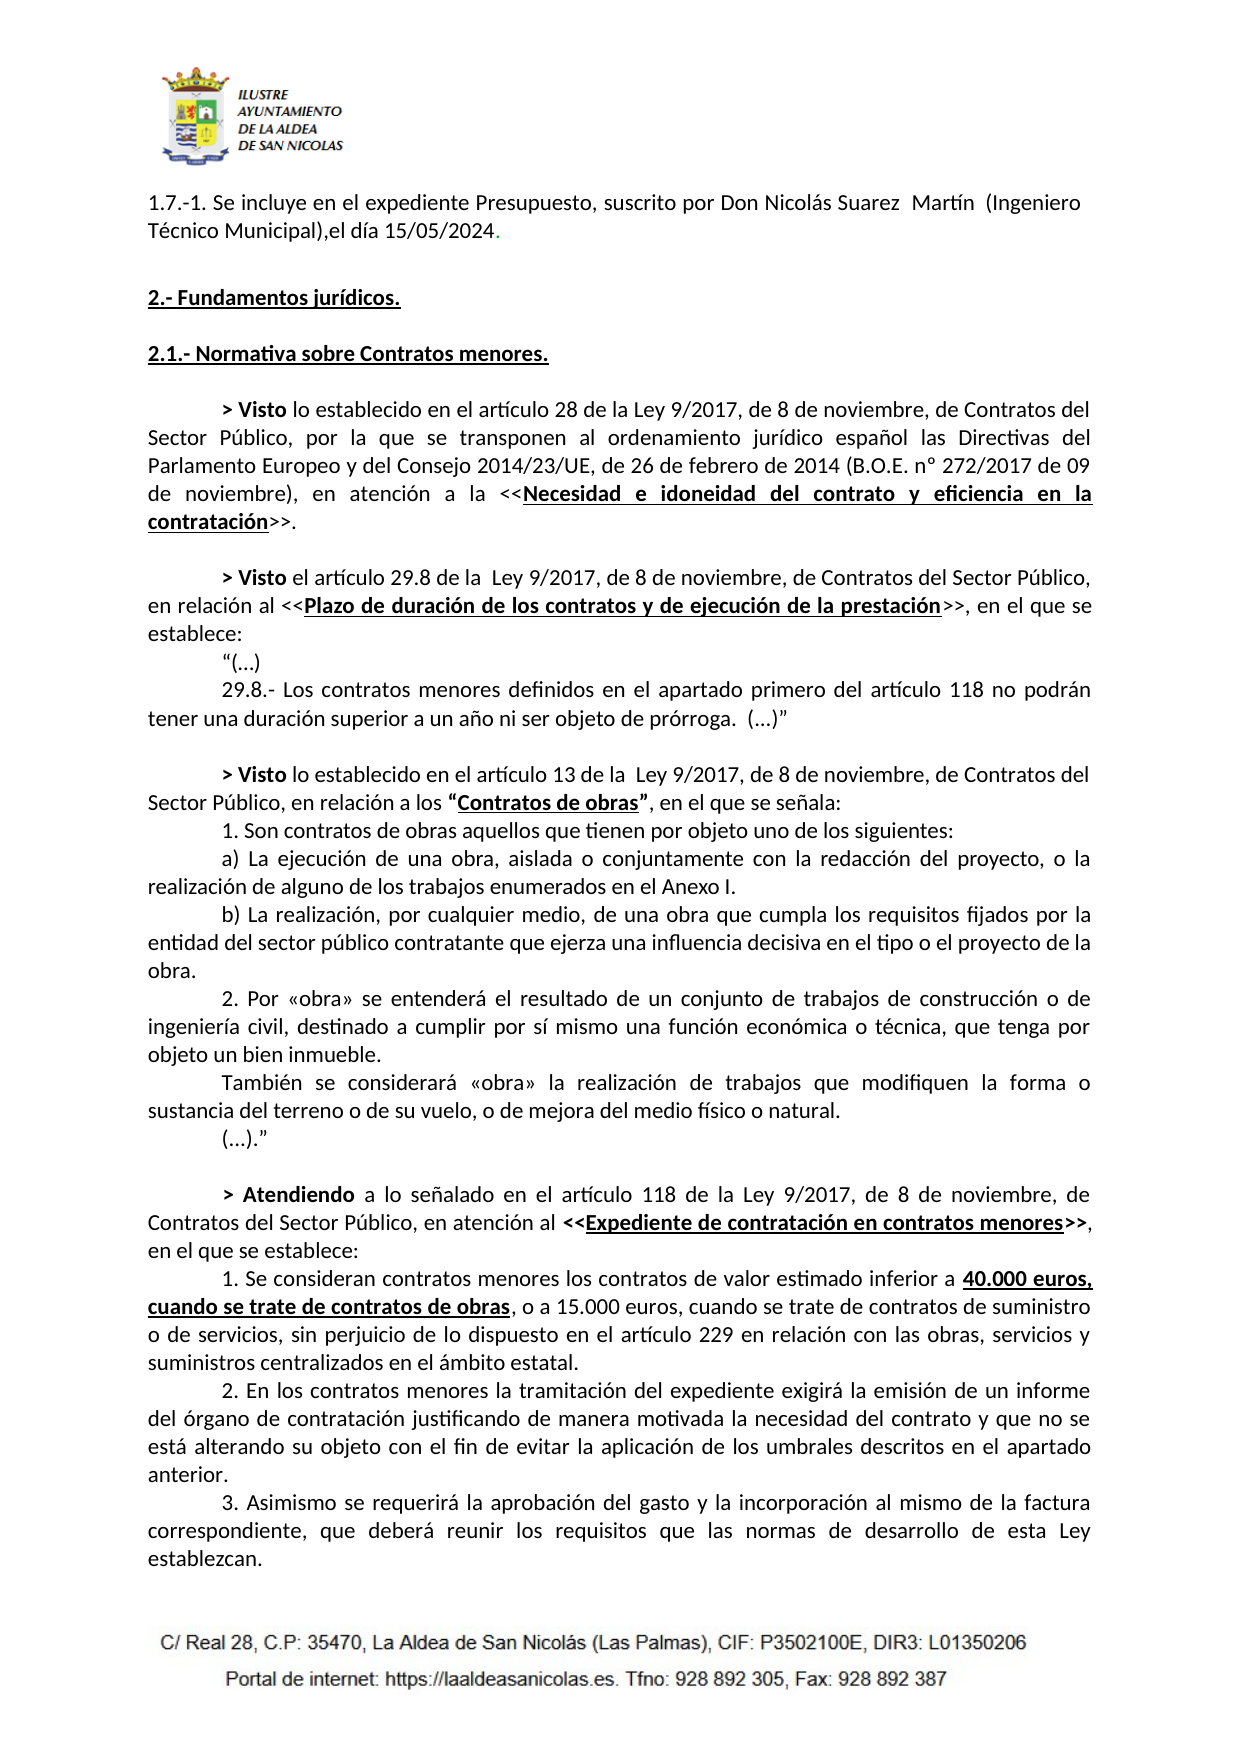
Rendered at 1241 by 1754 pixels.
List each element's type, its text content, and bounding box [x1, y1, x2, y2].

text 1. Se consideran contratos menores los contratos de valor estimado inferior a 40.000 euros, cuando se trate de contratos de obras, o a 15.000 euros, cuando se trate de contratos de suministro o de servicios, sin perjuicio de lo dispuesto en el artículo 229 en relación con las obras, servicios y suministros centralizados en el ámbito estatal. [148, 1264, 1093, 1376]
text 2.- Fundamentos jurídicos. [148, 283, 1093, 311]
text > Atendiendo a lo señalado en el artículo 118 de la Ley 9/2017, de 8 de noviembre, de Contratos del Sector Público, en atención al <<Expediente de contratación en contratos menores>>, en el que se establece: [148, 1180, 1093, 1264]
text (...).” [148, 1124, 1093, 1152]
text > Visto lo establecido en el artículo 28 de la Ley 9/2017, de 8 de noviembre, de Contratos del Sector Público, por la que se transponen al ordenamiento jurídico español las Directivas del Parlamento Europeo y del Consejo 2014/23/UE, de 26 de febrero de 2014 (B.O.E. nº 272/2017 de 09 de noviembre), en atención a la <<Necesidad e idoneidad del contrato y eficiencia en la contratación>>. [148, 395, 1093, 536]
picture [148, 59, 359, 173]
text > Visto lo establecido en el artículo 13 de la Ley 9/2017, de 8 de noviembre, de Contratos del Sector Público, en relación a los “Contratos de obras”, en el que se señala: [148, 760, 1093, 816]
text También se considerará «obra» la realización de trabajos que modifiquen la forma o sustancia del terreno o de su vuelo, o de mejora del medio físico o natural. [148, 1068, 1093, 1124]
text 1.7.-1. Se incluye en el expediente Presupuesto, suscrito por Don Nicolás Suarez Martín (Ingeniero Técnico Municipal),el día 15/05/2024. [148, 188, 1081, 244]
text 1. Son contratos de obras aquellos que tienen por objeto uno de los siguientes: [148, 816, 1093, 844]
text 29.8.- Los contratos menores definidos en el apartado primero del artículo 118 no podrán tener una duración superior a un año ni ser objeto de prórroga. (...)” [148, 676, 1093, 732]
text 2.1.- Normativa sobre Contratos menores. [148, 339, 1093, 367]
text 2. En los contratos menores la tramitación del expediente exigirá la emisión de un informe del órgano de contratación justificando de manera motivada la necesidad del contrato y que no se está alterando su objeto con el fin de evitar la aplicación de los umbrales descritos en el apartado anterior. [148, 1376, 1093, 1488]
text a) La ejecución de una obra, aislada o conjuntamente con la redacción del proyecto, o la realización de alguno de los trabajos enumerados en el Anexo I. [148, 844, 1093, 900]
text “(…) [148, 648, 1093, 676]
text 2. Por «obra» se entenderá el resultado de un conjunto de trabajos de construcción o de ingeniería civil, destinado a cumplir por sí mismo una función económica o técnica, que tenga por objeto un bien inmueble. [148, 984, 1093, 1068]
text b) La realización, por cualquier medio, de una obra que cumpla los requisitos fijados por la entidad del sector público contratante que ejerza una influencia decisiva en el tipo o el proyecto de la obra. [148, 900, 1093, 984]
text > Visto el artículo 29.8 de la Ley 9/2017, de 8 de noviembre, de Contratos del Sector Público, en relación al <<Plazo de duración de los contratos y de ejecución de la prestación>>, en el que se establece: [148, 563, 1093, 648]
picture [148, 1626, 1034, 1695]
text 3. Asimismo se requerirá la aprobación del gasto y la incorporación al mismo de la factura correspondiente, que deberá reunir los requisitos que las normas de desarrollo de esta Ley establezcan. [148, 1488, 1093, 1572]
